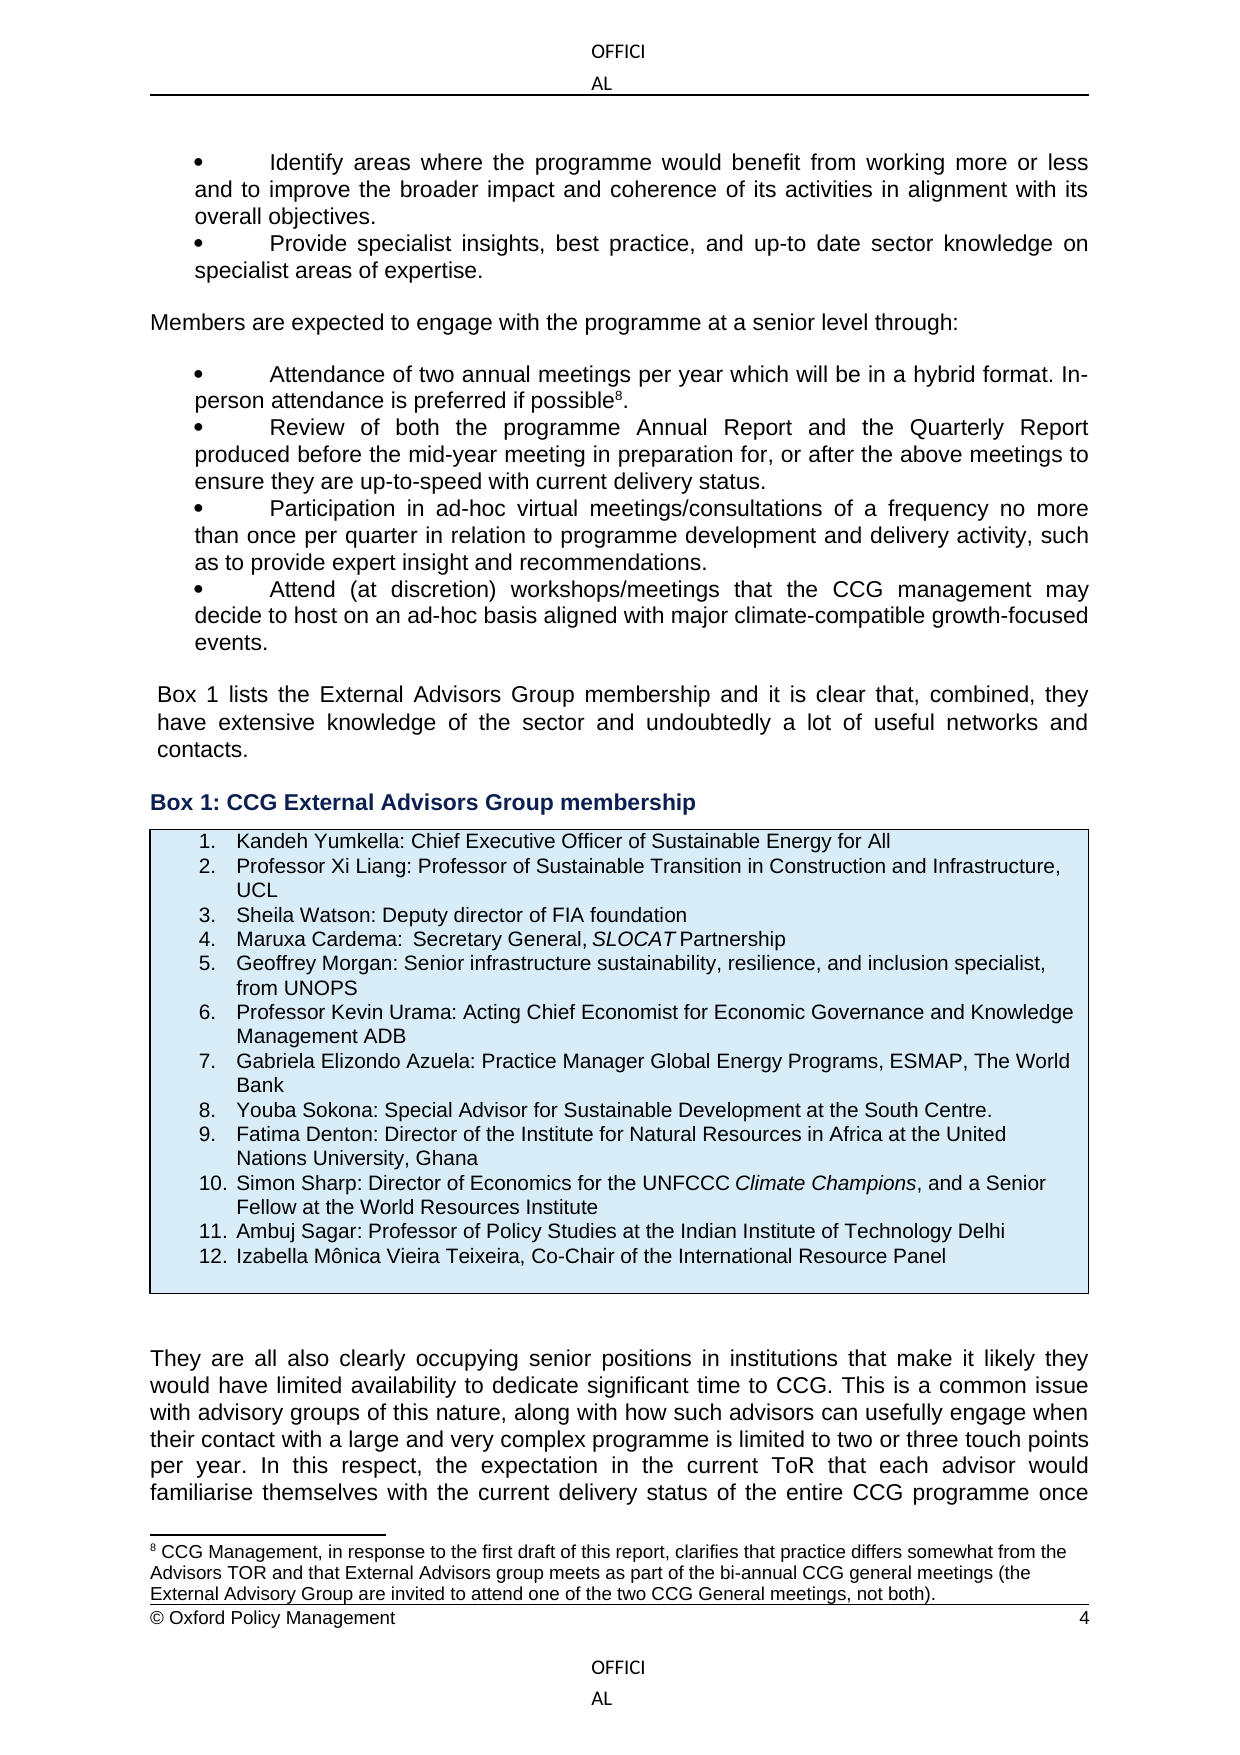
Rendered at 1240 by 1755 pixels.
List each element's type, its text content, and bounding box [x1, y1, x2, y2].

list CCG Management, in response to the first draft of this report, clarifies that practice differs somewhat from the Advisors TOR and that External Advisors group meets as part of the bi-annual CCG general meetings (the External Advisory Group are invited to attend one of the two CCG General meetings, not both). [150, 1541, 1089, 1604]
text They are all also clearly occupying senior positions in institutions that make it likely they would have limited availability to dedicate significant time to CCG. This is a common issue with advisory groups of this nature, along with how such advisors can usefully engage when their contact with a large and very complex programme is limited to two or three touch points per year. In this respect, the expectation in the current ToR that each advisor would familiarise themselves with the current delivery status of the entire CCG programme once [150, 1346, 1089, 1506]
list Participation in ad-hoc virtual meetings/consultations of a frequency no more than once per quarter in relation to programme development and delivery activity, such as to provide expert insight and recommendations. [194, 496, 1089, 575]
text Box 1: CCG External Advisors Group membership [150, 790, 1089, 815]
text Box 1 lists the External Advisors Group membership and it is clear that, combined, they have extensive knowledge of the sector and undoubtedly a lot of useful networks and contacts. [157, 682, 1089, 763]
table_header Kandeh Yumkella: Chief Executive Officer of Sustainable Energy for All Professor Xi Liang: Professor of Sustainable Transition in Construction and Infrastructure, UCL Sheila Watson: Deputy director of FIA foundation Maruxa Cardema: Secretary General, SLOCAT Partnership Geoffrey Morgan: Senior infrastructure sustainability, resilience, and inclusion specialist, from UNOPS Professor Kevin Urama: Acting Chief Economist for Economic Governance and Knowledge Management ADB Gabriela Elizondo Azuela: Practice Manager Global Energy Programs, ESMAP, The World Bank Youba Sokona: Special Advisor for Sustainable Development at the South Centre. Fatima Denton: Director of the Institute for Natural Resources in Africa at the United Nations University, Ghana Simon Sharp: Director of Economics for the UNFCCC Climate Champions, and a Senior Fellow at the World Resources Institute Ambuj Sagar: Professor of Policy Studies at the Indian Institute of Technology Delhi Izabella Mônica Vieira Teixeira, Co-Chair of the International Resource Panel [151, 830, 1088, 1293]
list Review of both the programme Annual Report and the Quarterly Report produced before the mid-year meeting in preparation for, or after the above meetings to ensure they are up-to-speed with current delivery status. [194, 415, 1089, 494]
list Identify areas where the programme would benefit from working more or less and to improve the broader impact and coherence of its activities in alignment with its overall objectives. [194, 150, 1089, 229]
text Members are expected to engage with the programme at a senior level through: [150, 309, 1089, 335]
list Provide specialist insights, best practice, and up-to date sector knowledge on specialist areas of expertise. [194, 231, 1089, 283]
list Attend (at discretion) workshops/meetings that the CCG management may decide to host on an ad-hoc basis aligned with major climate-compatible growth-focused events. [194, 576, 1089, 656]
list Attendance of two annual meetings per year which will be in a hybrid format. In-person attendance is preferred if possible. [194, 361, 1089, 414]
